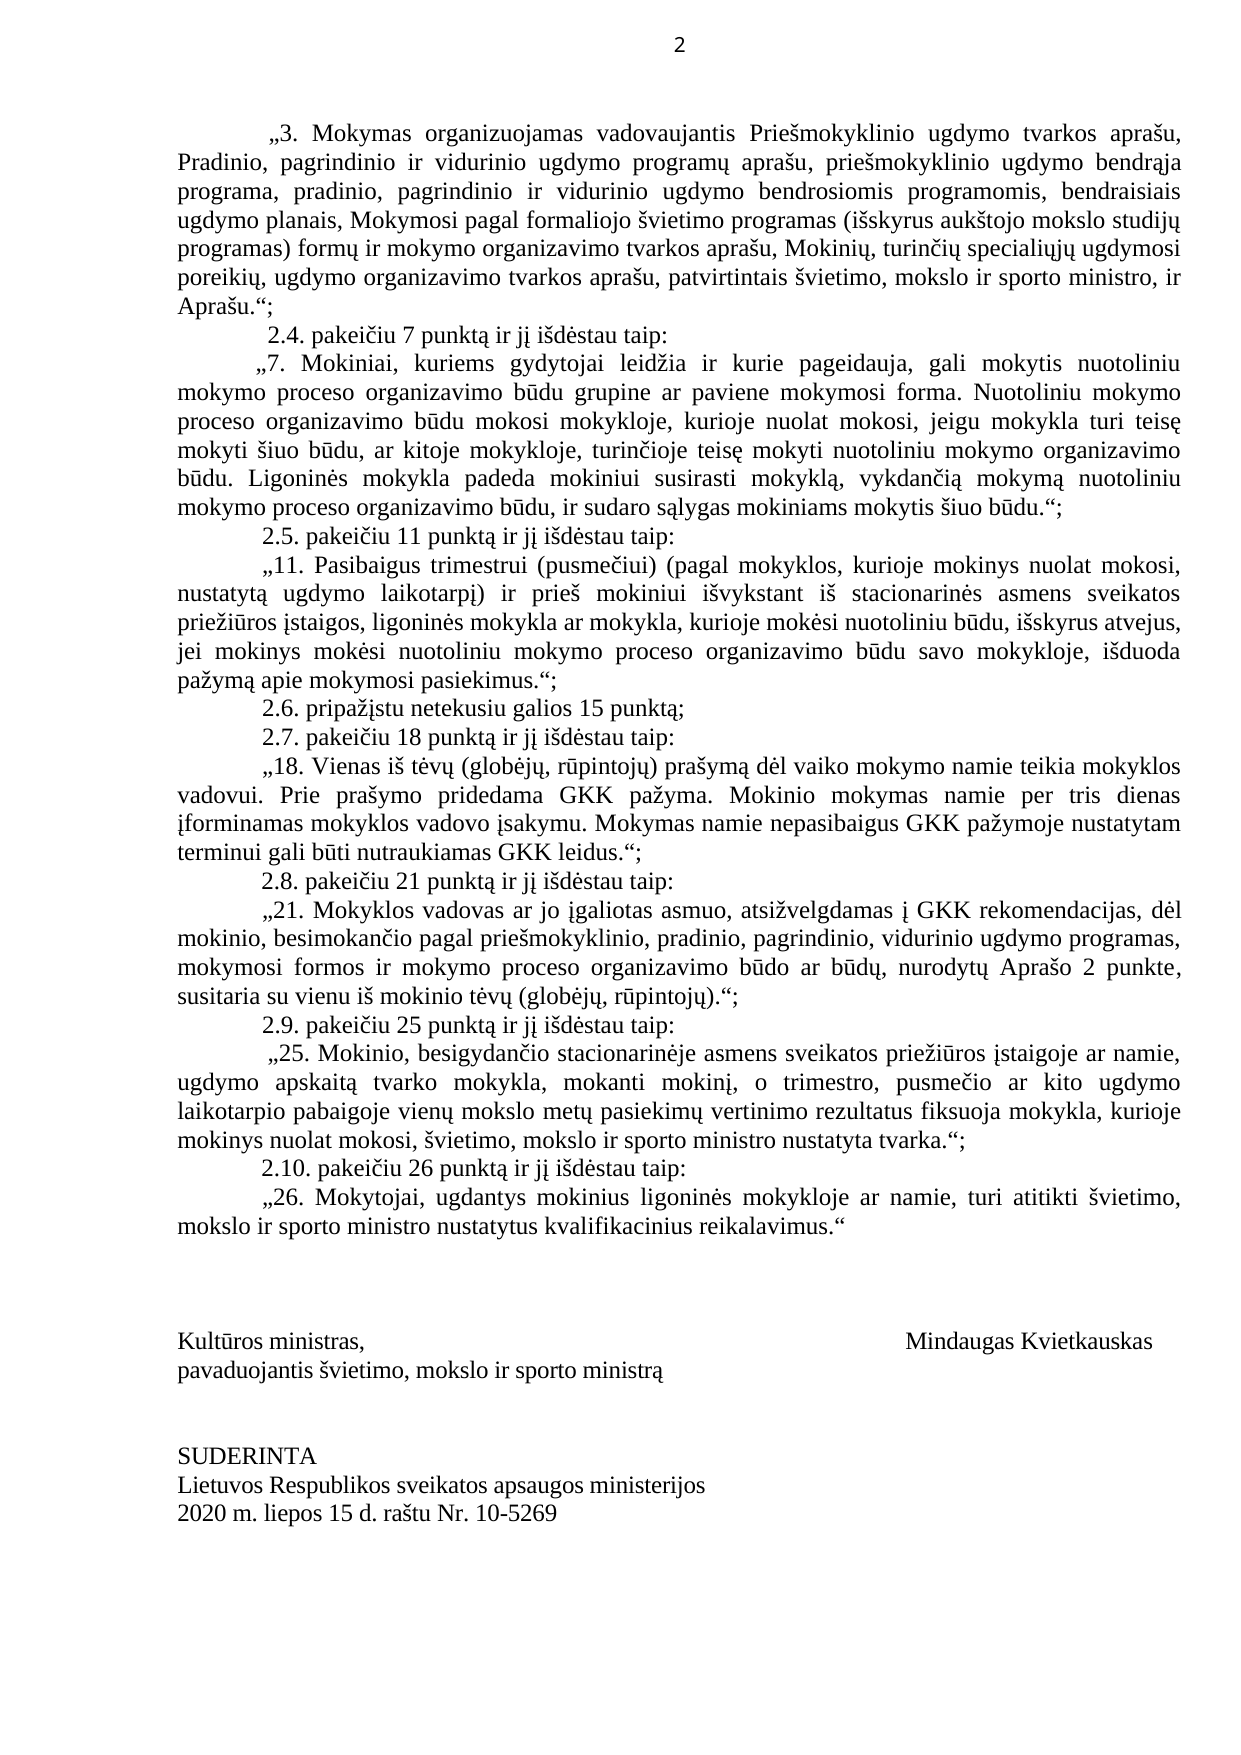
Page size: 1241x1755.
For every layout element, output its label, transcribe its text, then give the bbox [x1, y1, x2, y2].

text „26. Mokytojai, ugdantys mokinius ligoninės mokykloje ar namie, turi atitikti švietimo, mokslo ir sporto ministro nustatytus kvalifikacinius reikalavimus.“ [177, 1182, 1182, 1240]
text 2.6. pripažįstu netekusiu galios 15 punktą; [177, 693, 1182, 722]
text „3. Mokymas organizuojamas vadovaujantis Priešmokyklinio ugdymo tvarkos aprašu, Pradinio, pagrindinio ir vidurinio ugdymo programų aprašu, priešmokyklinio ugdymo bendrąja programa, pradinio, pagrindinio ir vidurinio ugdymo bendrosiomis programomis, bendraisiais ugdymo planais, Mokymosi pagal formaliojo švietimo programas (išskyrus aukštojo mokslo studijų programas) formų ir mokymo organizavimo tvarkos aprašu, Mokinių, turinčių specialiųjų ugdymosi poreikių, ugdymo organizavimo tvarkos aprašu, patvirtintais švietimo, mokslo ir sporto ministro, ir Aprašu.“; [177, 118, 1182, 320]
text 2020 m. liepos 15 d. raštu Nr. 10-5269 [177, 1498, 1182, 1527]
text 2.9. pakeičiu 25 punktą ir jį išdėstau taip: [177, 1010, 1182, 1038]
text „25. Mokinio, besigydančio stacionarinėje asmens sveikatos priežiūros įstaigoje ar namie, ugdymo apskaitą tvarko mokykla, mokanti mokinį, o trimestro, pusmečio ar kito ugdymo laikotarpio pabaigoje vienų mokslo metų pasiekimų vertinimo rezultatus fiksuoja mokykla, kurioje mokinys nuolat mokosi, švietimo, mokslo ir sporto ministro nustatyta tvarka.“; [177, 1038, 1182, 1153]
text SUDERINTA [177, 1441, 1182, 1470]
text 2.8. pakeičiu 21 punktą ir jį išdėstau taip: [177, 866, 1140, 895]
text „21. Mokyklos vadovas ar jo įgaliotas asmuo, atsižvelgdamas į GKK rekomendacijas, dėl mokinio, besimokančio pagal priešmokyklinio, pradinio, pagrindinio, vidurinio ugdymo programas, mokymosi formos ir mokymo proceso organizavimo būdo ar būdų, nurodytų Aprašo 2 punkte, susitaria su vienu iš mokinio tėvų (globėjų, rūpintojų).“; [177, 895, 1182, 1010]
text pavaduojantis švietimo, mokslo ir sporto ministrą [177, 1355, 1182, 1383]
text Kultūros ministras, Mindaugas Kvietkauskas [177, 1326, 1182, 1355]
text 2.5. pakeičiu 11 punktą ir jį išdėstau taip: [177, 521, 1182, 550]
text „18. Vienas iš tėvų (globėjų, rūpintojų) prašymą dėl vaiko mokymo namie teikia mokyklos vadovui. Prie prašymo pridedama GKK pažyma. Mokinio mokymas namie per tris dienas įforminamas mokyklos vadovo įsakymu. Mokymas namie nepasibaigus GKK pažymoje nustatytam terminui gali būti nutraukiamas GKK leidus.“; [177, 751, 1182, 866]
text Lietuvos Respublikos sveikatos apsaugos ministerijos [177, 1470, 1182, 1498]
text 2.7. pakeičiu 18 punktą ir jį išdėstau taip: [177, 722, 1182, 751]
text „11. Pasibaigus trimestrui (pusmečiui) (pagal mokyklos, kurioje mokinys nuolat mokosi, nustatytą ugdymo laikotarpį) ir prieš mokiniui išvykstant iš stacionarinės asmens sveikatos priežiūros įstaigos, ligoninės mokykla ar mokykla, kurioje mokėsi nuotoliniu būdu, išskyrus atvejus, jei mokinys mokėsi nuotoliniu mokymo proceso organizavimo būdu savo mokykloje, išduoda pažymą apie mokymosi pasiekimus.“; [177, 550, 1182, 693]
text 2.4. pakeičiu 7 punktą ir jį išdėstau taip: [177, 320, 1140, 348]
text 2.10. pakeičiu 26 punktą ir jį išdėstau taip: [177, 1153, 1182, 1182]
text „7. Mokiniai, kuriems gydytojai leidžia ir kurie pageidauja, gali mokytis nuotoliniu mokymo proceso organizavimo būdu grupine ar paviene mokymosi forma. Nuotoliniu mokymo proceso organizavimo būdu mokosi mokykloje, kurioje nuolat mokosi, jeigu mokykla turi teisę mokyti šiuo būdu, ar kitoje mokykloje, turinčioje teisę mokyti nuotoliniu mokymo organizavimo būdu. Ligoninės mokykla padeda mokiniui susirasti mokyklą, vykdančią mokymą nuotoliniu mokymo proceso organizavimo būdu, ir sudaro sąlygas mokiniams mokytis šiuo būdu.“; [177, 348, 1182, 521]
